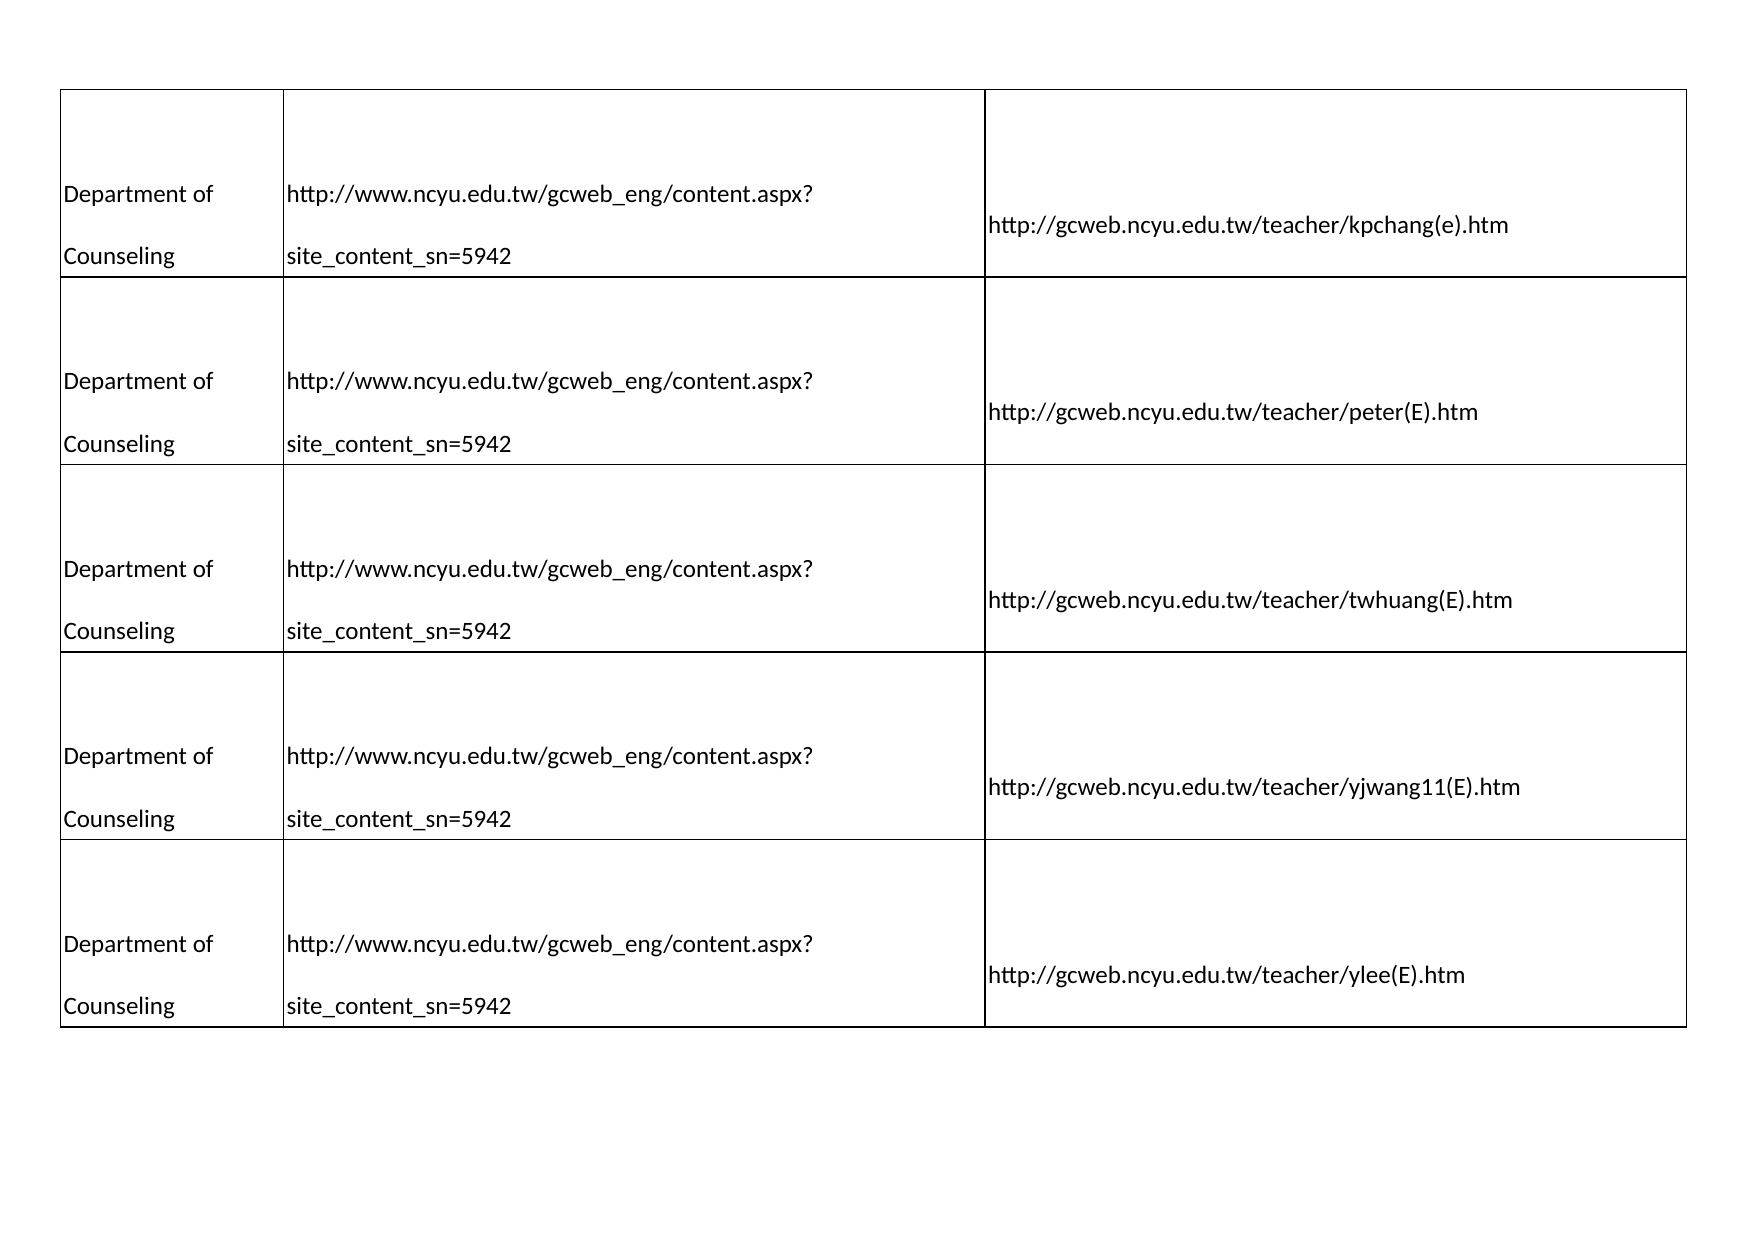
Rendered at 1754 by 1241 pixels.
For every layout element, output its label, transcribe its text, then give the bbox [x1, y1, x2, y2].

table_cell Department of Counseling [61, 278, 283, 464]
table_cell http://gcweb.ncyu.edu.tw/teacher/twhuang(E).htm [986, 465, 1686, 651]
table_cell Department of Counseling [61, 465, 283, 651]
table_cell http://gcweb.ncyu.edu.tw/teacher/yjwang11(E).htm [986, 653, 1686, 839]
table_cell http://gcweb.ncyu.edu.tw/teacher/ylee(E).htm [986, 840, 1686, 1026]
table_cell http://www.ncyu.edu.tw/gcweb_eng/content.aspx?site_content_sn=5942 [284, 465, 984, 651]
table_cell http://www.ncyu.edu.tw/gcweb_eng/content.aspx?site_content_sn=5942 [284, 653, 984, 839]
table_cell http://www.ncyu.edu.tw/gcweb_eng/content.aspx?site_content_sn=5942 [284, 278, 984, 464]
table_cell http://www.ncyu.edu.tw/gcweb_eng/content.aspx?site_content_sn=5942 [284, 840, 984, 1026]
table_cell http://gcweb.ncyu.edu.tw/teacher/kpchang(e).htm [986, 90, 1686, 276]
table_cell Department of Counseling [61, 653, 283, 839]
table_cell Department of Counseling [61, 840, 283, 1026]
table_cell Department of Counseling [61, 90, 283, 276]
table_cell http://gcweb.ncyu.edu.tw/teacher/peter(E).htm [986, 278, 1686, 464]
table_cell http://www.ncyu.edu.tw/gcweb_eng/content.aspx?site_content_sn=5942 [284, 90, 984, 276]
